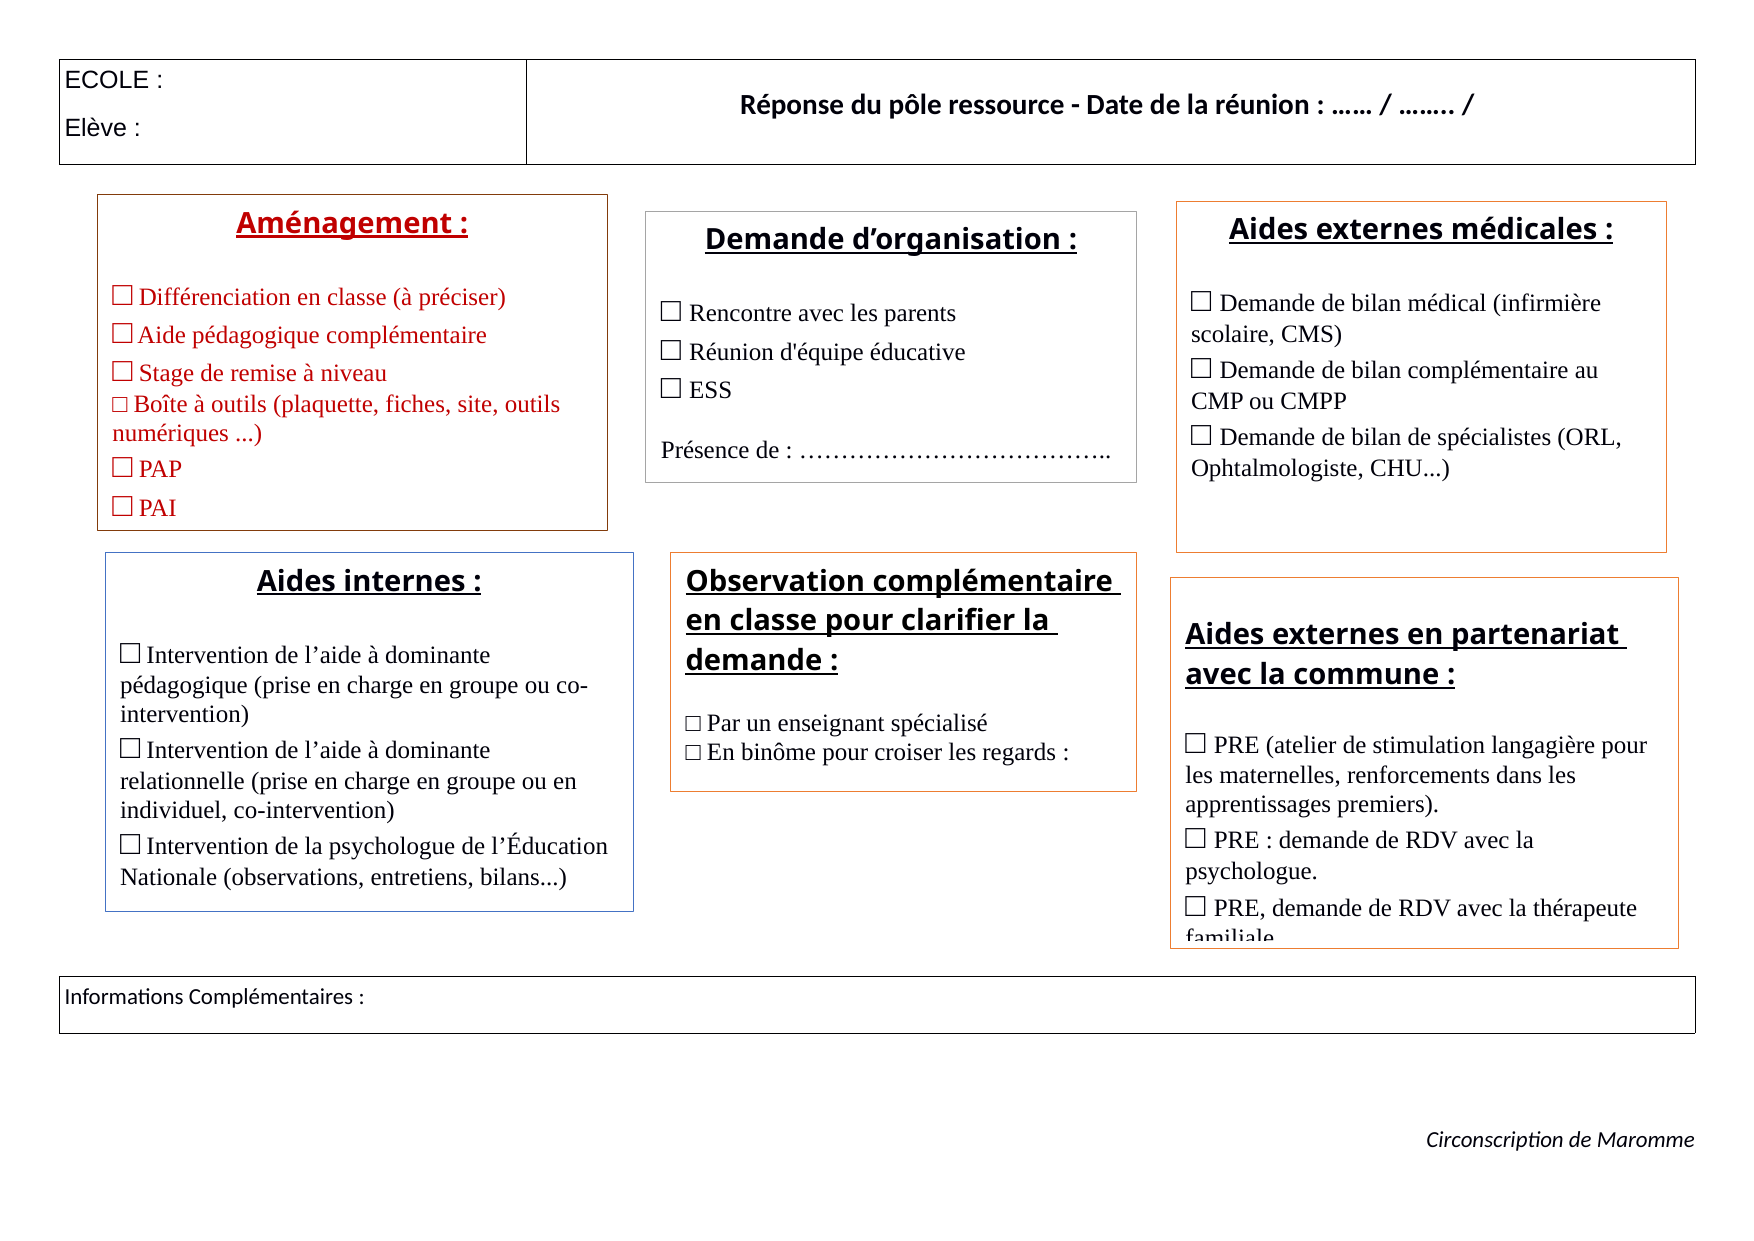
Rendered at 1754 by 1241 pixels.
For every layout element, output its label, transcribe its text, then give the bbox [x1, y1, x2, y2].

text □ Intervention de l’aide à dominante pédagogique (prise en charge en groupe ou co-intervention) □ Intervention de l’aide à dominante relationnelle (prise en charge en groupe ou en individuel, co-intervention) □ Intervention de la psychologue de l’Éducation Nationale (observations, entretiens, bilans...) [120, 632, 618, 891]
table_header Réponse du pôle ressource - Date de la réunion : …… / …….. / [527, 60, 1695, 164]
text Aménagement : [112, 202, 592, 242]
text □ Par un enseignant spécialisé □ En binôme pour croiser les regards : ………………………………………….. [685, 708, 1121, 784]
table_header Informations Complémentaires : [60, 977, 1695, 1032]
text Aides externes en partenariat avec la commune : [1185, 613, 1663, 693]
text Aides internes : [120, 560, 618, 599]
text Demande d’organisation : [661, 218, 1121, 258]
text □ Demande de bilan médical (infirmière scolaire, CMS) □ Demande de bilan complémentaire au CMP ou CMPP □ Demande de bilan de spécialistes (ORL, Ophtalmologiste, CHU...) [1191, 280, 1651, 482]
table_header ECOLE : Elève : [60, 60, 526, 164]
text Observation complémentaire [685, 560, 1121, 593]
text Aides externes médicales : [1191, 208, 1651, 248]
text Présence de : ……………………………….. [661, 435, 1121, 463]
text □ Différenciation en classe (à préciser) □ Aide pédagogique complémentaire □ Stage de remise à niveau □ Boîte à outils (plaquette, fiches, site, outils numériques ...) □ PAP □ PAI [112, 274, 592, 523]
text en classe pour clarifier la demande : [685, 594, 1121, 679]
text □ Rencontre avec les parents □ Réunion d'équipe éducative □ ESS [661, 291, 1121, 406]
text □ PRE (atelier de stimulation langagière pour les maternelles, renforcements dans les apprentissages premiers). □ PRE : demande de RDV avec la psychologue. □ PRE, demande de RDV avec la thérapeute familiale. [1185, 722, 1663, 941]
